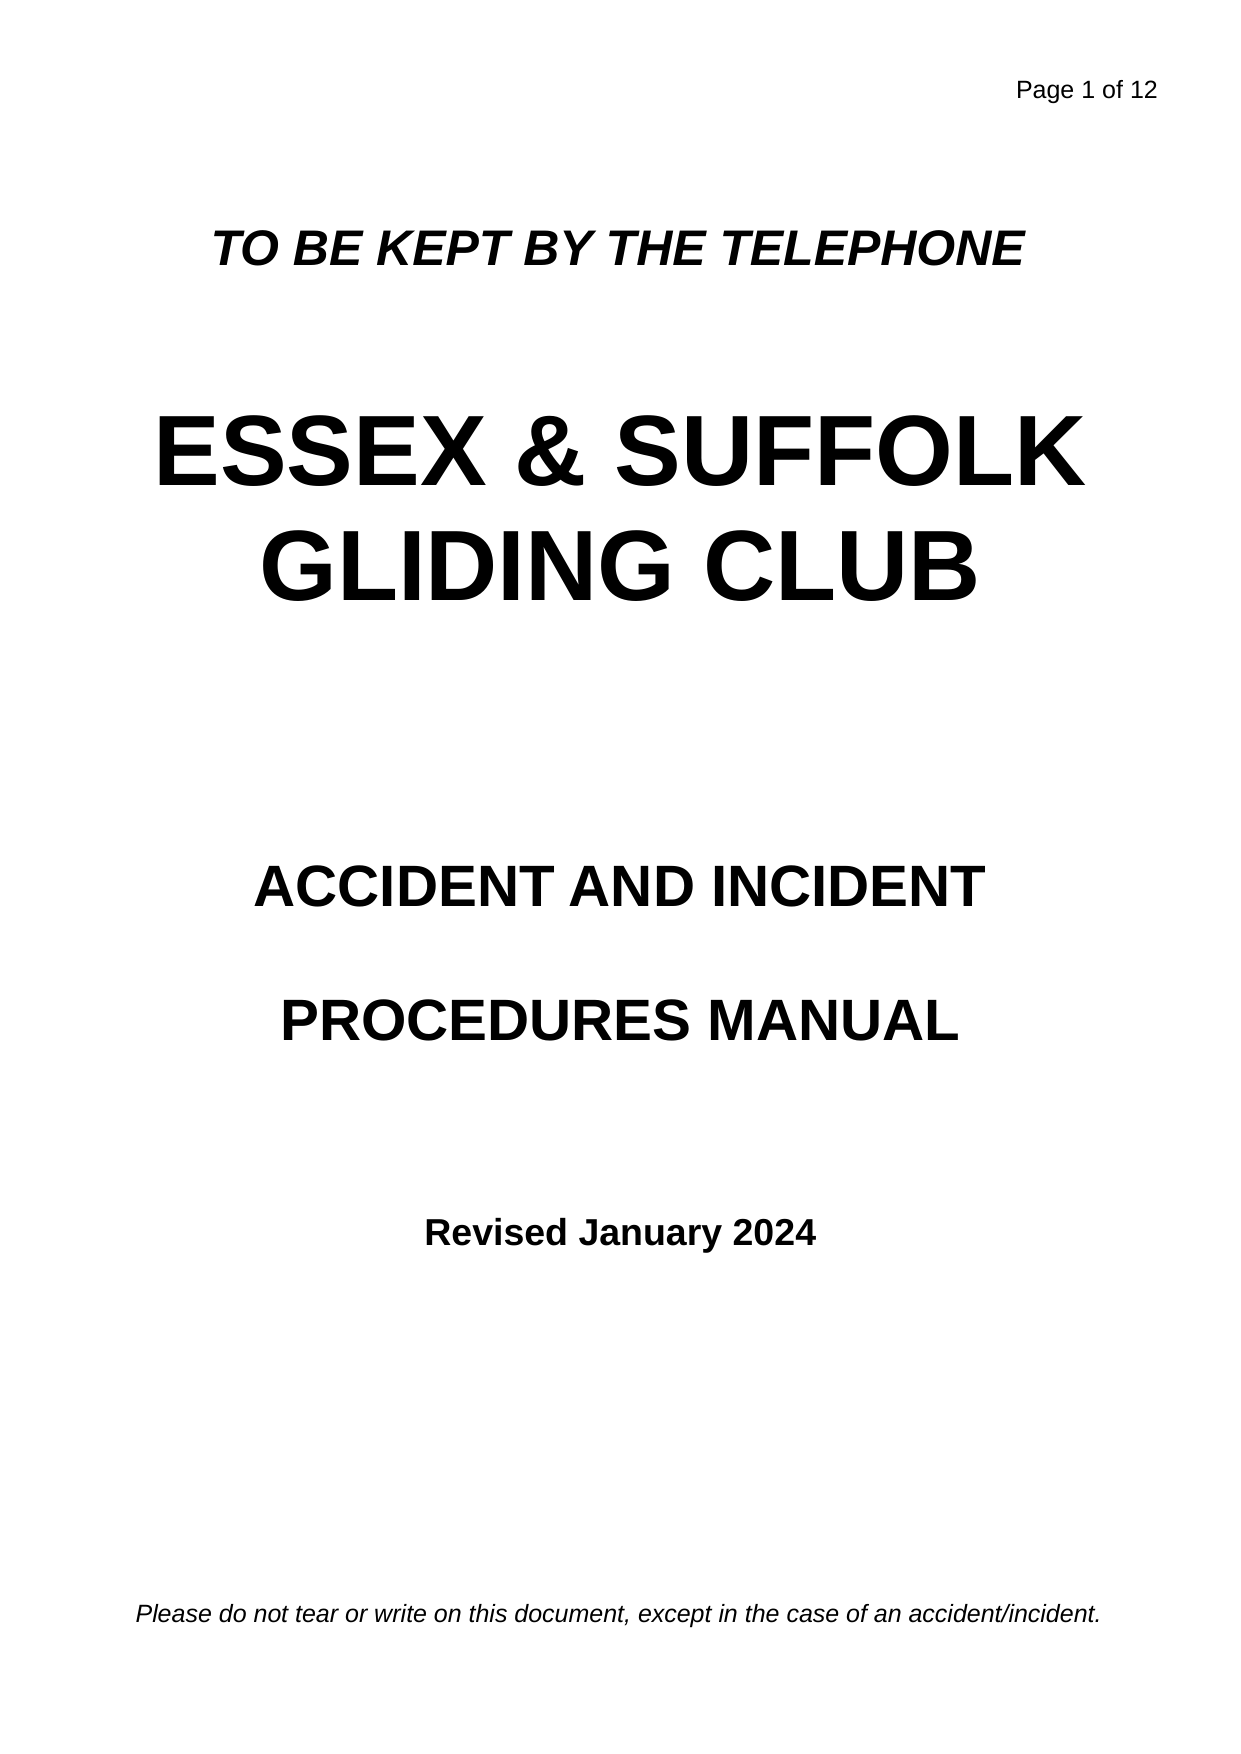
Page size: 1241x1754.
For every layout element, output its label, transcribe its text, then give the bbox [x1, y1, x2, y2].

text ESSEX & SUFFOLK GLIDING CLUB [83, 391, 1157, 621]
text PROCEDURES MANUAL [83, 985, 1157, 1052]
text Revised January 2024 [83, 1211, 1157, 1254]
text ACCIDENT AND INCIDENT [83, 851, 1157, 918]
text Please do not tear or write on this document, except in the case of an accident/incident. [83, 1599, 1157, 1627]
text TO BE KEPT BY THE TELEPHONE [83, 219, 1157, 276]
